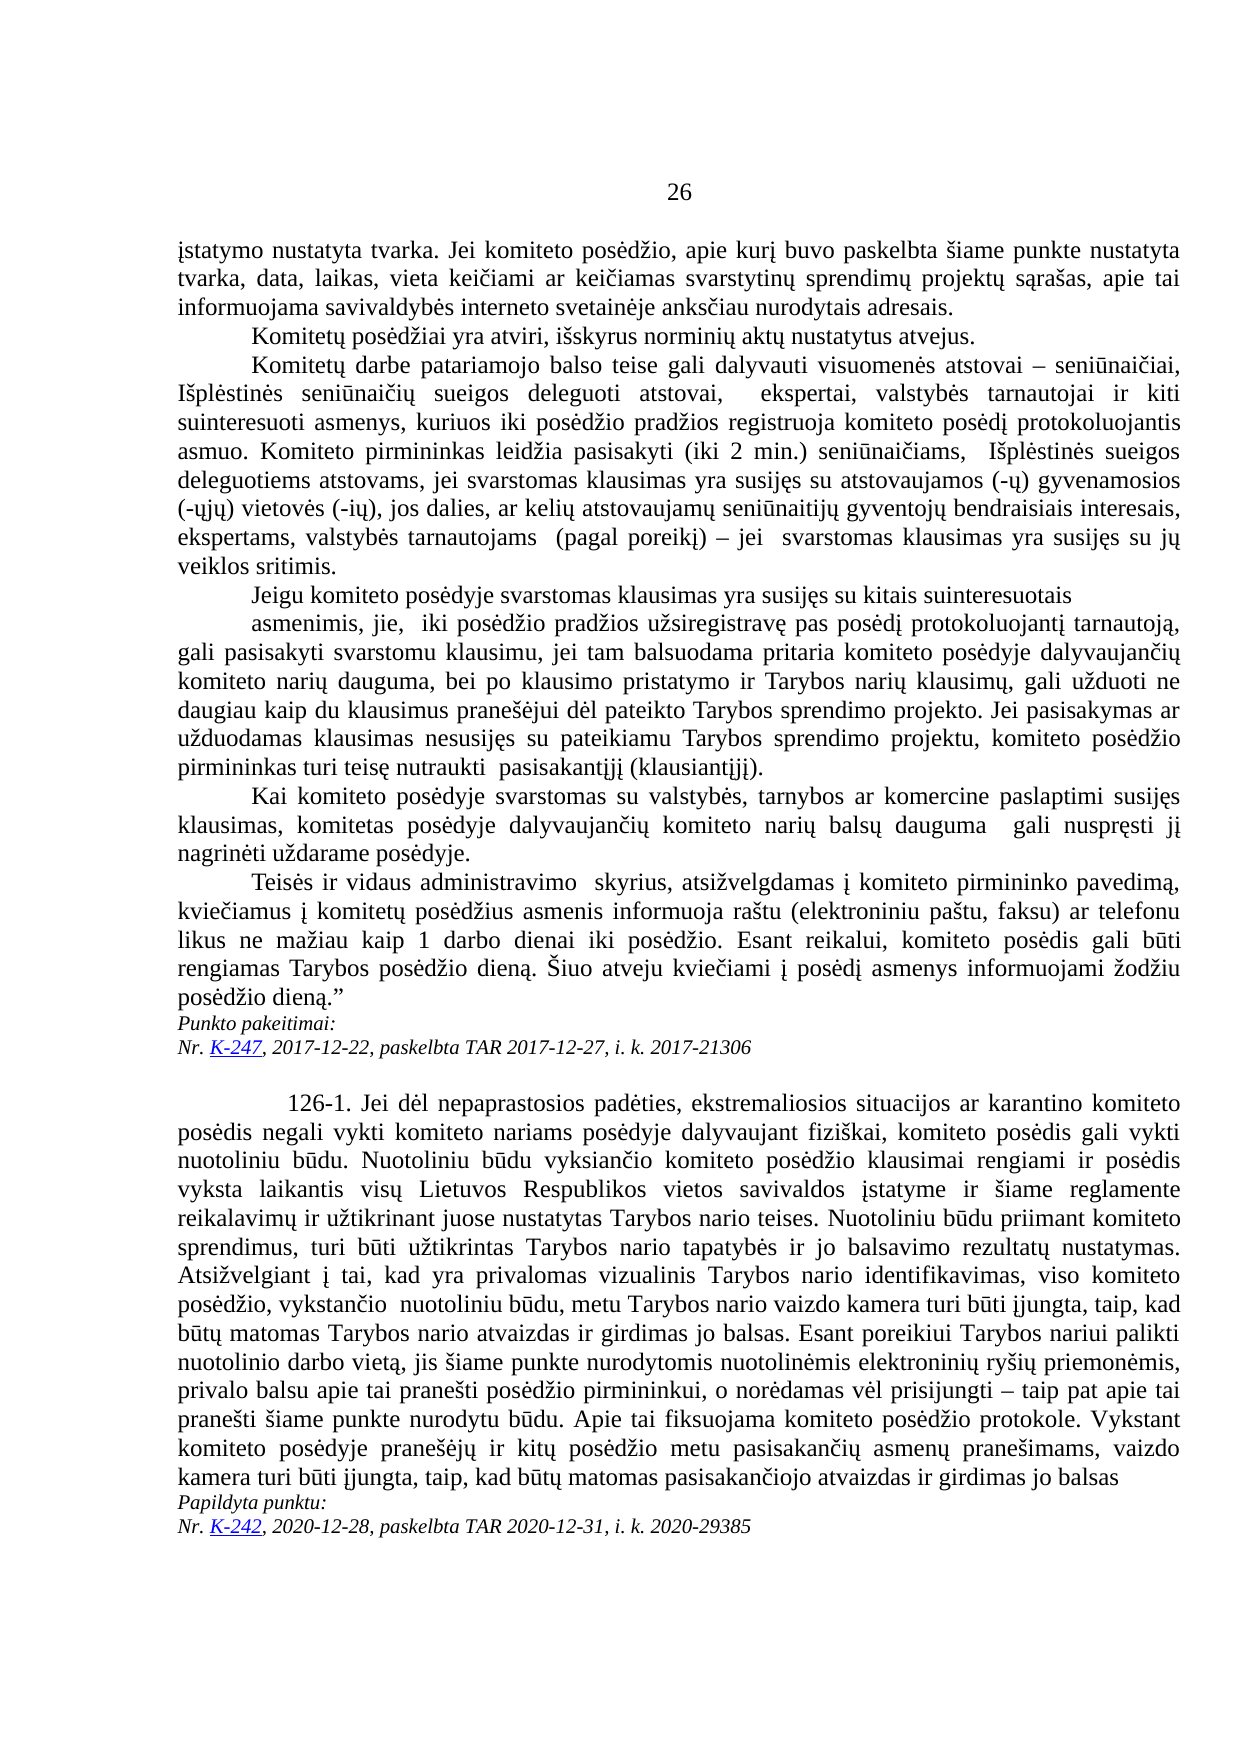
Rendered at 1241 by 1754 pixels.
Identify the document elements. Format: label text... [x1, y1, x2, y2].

text Jeigu komiteto posėdyje svarstomas klausimas yra susijęs su kitais suinteresuotais [177, 580, 1181, 608]
text Nr. K-247, 2017-12-22, paskelbta TAR 2017-12-27, i. k. 2017-21306 [177, 1035, 1181, 1059]
text įstatymo nustatyta tvarka. Jei komiteto posėdžio, apie kurį buvo paskelbta šiame punkte nustatyta tvarka, data, laikas, vieta keičiami ar keičiamas svarstytinų sprendimų projektų sąrašas, apie tai informuojama savivaldybės interneto svetainėje anksčiau nurodytais adresais. [177, 235, 1181, 321]
text Komitetų posėdžiai yra atviri, išskyrus norminių aktų nustatytus atvejus. [177, 321, 1181, 350]
text Papildyta punktu: [177, 1490, 1181, 1514]
text Nr. K-242, 2020-12-28, paskelbta TAR 2020-12-31, i. k. 2020-29385 [177, 1514, 1181, 1538]
text Teisės ir vidaus administravimo skyrius, atsižvelgdamas į komiteto pirmininko pavedimą, kviečiamus į komitetų posėdžius asmenis informuoja raštu (elektroniniu paštu, faksu) ar telefonu likus ne mažiau kaip 1 darbo dienai iki posėdžio. Esant reikalui, komiteto posėdis gali būti rengiamas Tarybos posėdžio dieną. Šiuo atveju kviečiami į posėdį asmenys informuojami žodžiu posėdžio dieną.” [177, 867, 1181, 1011]
text asmenimis, jie, iki posėdžio pradžios užsiregistravę pas posėdį protokoluojantį tarnautoją, gali pasisakyti svarstomu klausimu, jei tam balsuodama pritaria komiteto posėdyje dalyvaujančių komiteto narių dauguma, bei po klausimo pristatymo ir Tarybos narių klausimų, gali užduoti ne daugiau kaip du klausimus pranešėjui dėl pateikto Tarybos sprendimo projekto. Jei pasisakymas ar užduodamas klausimas nesusijęs su pateikiamu Tarybos sprendimo projektu, komiteto posėdžio pirmininkas turi teisę nutraukti pasisakantįjį (klausiantįjį). [177, 608, 1181, 781]
text Punkto pakeitimai: [177, 1011, 1181, 1035]
text Komitetų darbe patariamojo balso teise gali dalyvauti visuomenės atstovai – seniūnaičiai, Išplėstinės seniūnaičių sueigos deleguoti atstovai, ekspertai, valstybės tarnautojai ir kiti suinteresuoti asmenys, kuriuos iki posėdžio pradžios registruoja komiteto posėdį protokoluojantis asmuo. Komiteto pirmininkas leidžia pasisakyti (iki 2 min.) seniūnaičiams, Išplėstinės sueigos deleguotiems atstovams, jei svarstomas klausimas yra susijęs su atstovaujamos (-ų) gyvenamosios (-ųjų) vietovės (-ių), jos dalies, ar kelių atstovaujamų seniūnaitijų gyventojų bendraisiais interesais, ekspertams, valstybės tarnautojams (pagal poreikį) – jei svarstomas klausimas yra susijęs su jų veiklos sritimis. [177, 350, 1181, 580]
text Kai komiteto posėdyje svarstomas su valstybės, tarnybos ar komercine paslaptimi susijęs klausimas, komitetas posėdyje dalyvaujančių komiteto narių balsų dauguma gali nuspręsti jį nagrinėti uždarame posėdyje. [177, 781, 1181, 867]
text 126-1. Jei dėl nepaprastosios padėties, ekstremaliosios situacijos ar karantino komiteto posėdis negali vykti komiteto nariams posėdyje dalyvaujant fiziškai, komiteto posėdis gali vykti nuotoliniu būdu. Nuotoliniu būdu vyksiančio komiteto posėdžio klausimai rengiami ir posėdis vyksta laikantis visų Lietuvos Respublikos vietos savivaldos įstatyme ir šiame reglamente reikalavimų ir užtikrinant juose nustatytas Tarybos nario teises. Nuotoliniu būdu priimant komiteto sprendimus, turi būti užtikrintas Tarybos nario tapatybės ir jo balsavimo rezultatų nustatymas. Atsižvelgiant į tai, kad yra privalomas vizualinis Tarybos nario identifikavimas, viso komiteto posėdžio, vykstančio nuotoliniu būdu, metu Tarybos nario vaizdo kamera turi būti įjungta, taip, kad būtų matomas Tarybos nario atvaizdas ir girdimas jo balsas. Esant poreikiui Tarybos nariui palikti nuotolinio darbo vietą, jis šiame punkte nurodytomis nuotolinėmis elektroninių ryšių priemonėmis, privalo balsu apie tai pranešti posėdžio pirmininkui, o norėdamas vėl prisijungti – taip pat apie tai pranešti šiame punkte nurodytu būdu. Apie tai fiksuojama komiteto posėdžio protokole. Vykstant komiteto posėdyje pranešėjų ir kitų posėdžio metu pasisakančių asmenų pranešimams, vaizdo kamera turi būti įjungta, taip, kad būtų matomas pasisakančiojo atvaizdas ir girdimas jo balsas [177, 1088, 1181, 1490]
